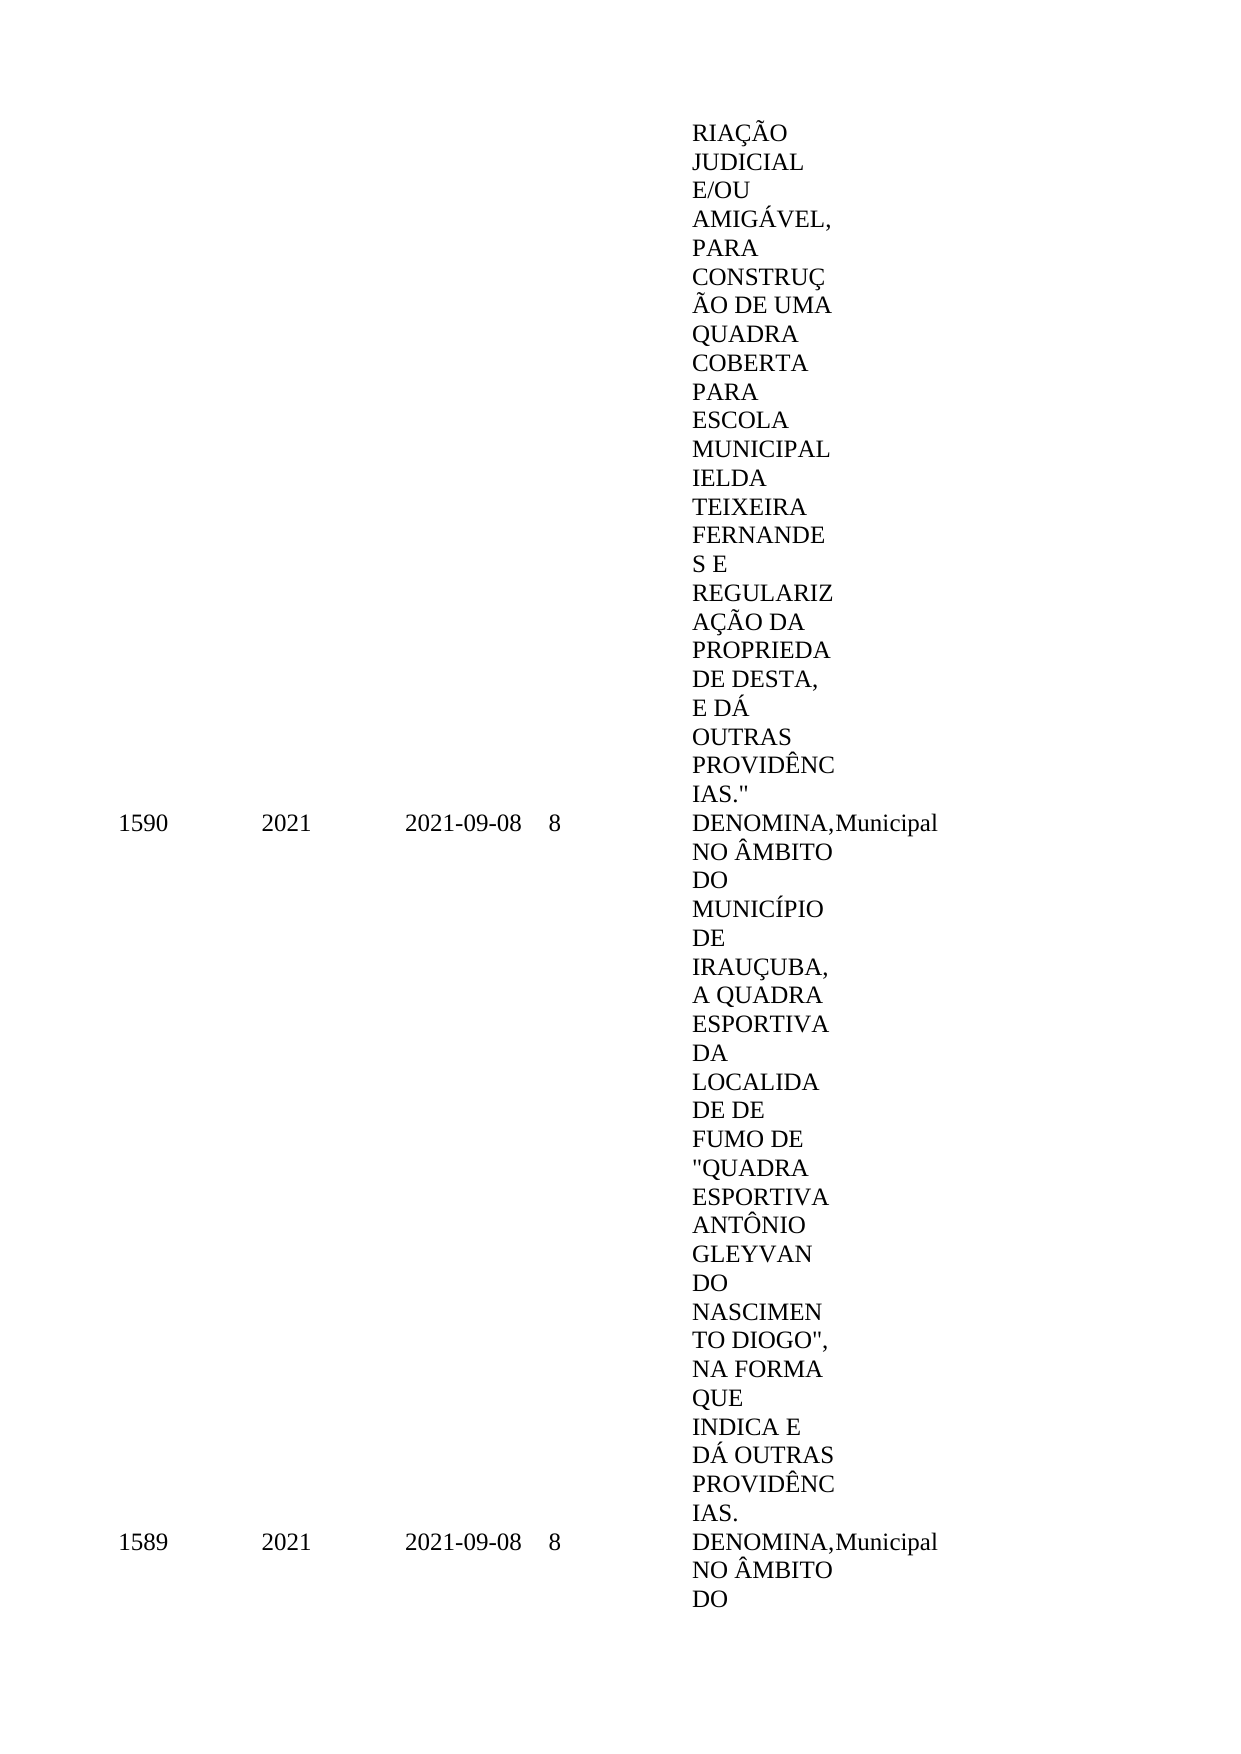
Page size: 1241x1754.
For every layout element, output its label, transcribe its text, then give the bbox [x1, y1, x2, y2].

table_cell 1589 [118, 1527, 261, 1613]
table_cell 2021 [261, 1527, 405, 1613]
table_cell 2021-09-08 [405, 808, 548, 1527]
table_cell [118, 118, 261, 808]
table_cell [835, 118, 979, 808]
table_cell [979, 808, 1122, 1527]
table_cell Municipal [835, 1527, 979, 1613]
table_cell DENOMINA, NO ÂMBITO DO [692, 1527, 835, 1613]
table_cell [979, 118, 1122, 808]
table_cell [405, 118, 548, 808]
table_cell 2021-09-08 [405, 1527, 548, 1613]
table_cell 8 [548, 1527, 692, 1613]
table_cell 2021 [261, 808, 405, 1527]
table_cell [979, 1527, 1122, 1613]
table_cell RIAÇÃO JUDICIAL E/OU AMIGÁVEL, PARA CONSTRUÇÃO DE UMA QUADRA COBERTA PARA ESCOLA MUNICIPAL IELDA TEIXEIRA FERNANDES E REGULARIZAÇÃO DA PROPRIEDADE DESTA, E DÁ OUTRAS PROVIDÊNCIAS." [692, 118, 835, 808]
table_cell Municipal [835, 808, 979, 1527]
table_cell 1590 [118, 808, 261, 1527]
table_cell DENOMINA, NO ÂMBITO DO MUNICÍPIO DE IRAUÇUBA, A QUADRA ESPORTIVA DA LOCALIDADE DE FUMO DE "QUADRA ESPORTIVA ANTÔNIO GLEYVAN DO NASCIMENTO DIOGO", NA FORMA QUE INDICA E DÁ OUTRAS PROVIDÊNCIAS. [692, 808, 835, 1527]
table_cell 8 [548, 808, 692, 1527]
table_cell [548, 118, 692, 808]
table_cell [261, 118, 405, 808]
